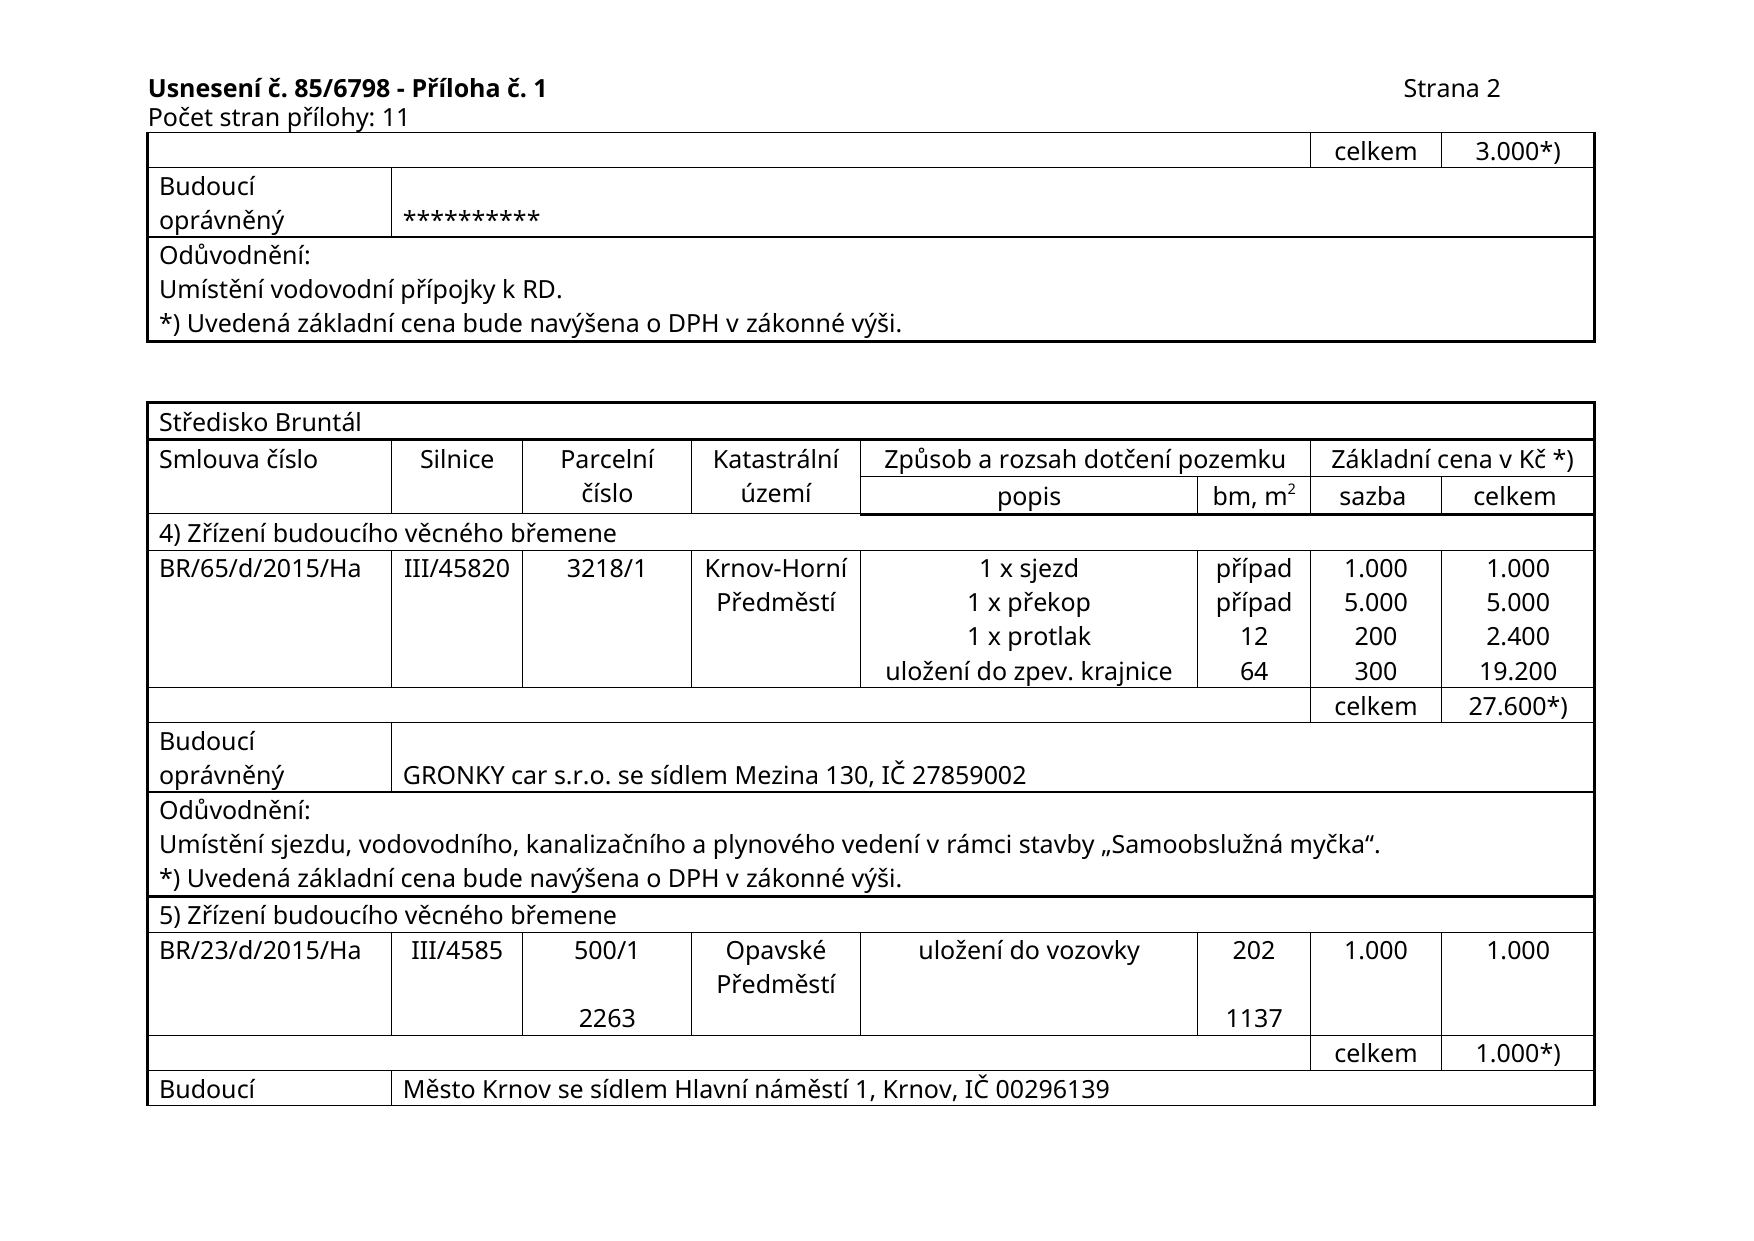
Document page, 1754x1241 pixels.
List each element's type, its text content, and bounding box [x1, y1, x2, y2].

table_cell bm, m2 [1198, 477, 1310, 513]
table_cell ********** [392, 168, 1593, 236]
table_cell [149, 133, 1310, 167]
table_cell 3.000*) [1442, 133, 1593, 167]
table_cell celkem [1311, 133, 1441, 167]
table_cell 1.000*) [1442, 1036, 1593, 1070]
table_cell 1.000 [1311, 933, 1441, 1035]
table_cell případ případ 12 64 [1198, 551, 1310, 687]
table_cell uložení do vozovky [861, 933, 1197, 1035]
table_cell Parcelní číslo [523, 441, 691, 513]
table_cell [149, 1036, 1310, 1070]
table_cell Silnice [392, 441, 522, 513]
table_cell Odůvodnění: Umístění vodovodní přípojky k RD. *) Uvedená základní cena bude navýšena o DPH v zákonné výši. [149, 238, 1593, 340]
table_cell [149, 688, 1310, 722]
table_cell BR/23/d/2015/Ha [149, 933, 391, 1035]
table_header Středisko Bruntál [149, 404, 1593, 438]
table_cell 1.000 5.000 200 300 [1311, 551, 1441, 687]
table_cell 1.000 5.000 2.400 19.200 [1442, 551, 1593, 687]
table_cell celkem [1311, 1036, 1441, 1070]
table_cell 1.000 [1442, 933, 1593, 1035]
table_cell Krnov-Horní Předměstí [692, 551, 860, 687]
table_cell 4) Zřízení budoucího věcného břemene [149, 514, 1593, 550]
table_cell III/4585 [392, 933, 522, 1035]
table_cell 5) Zřízení budoucího věcného břemene [149, 898, 1593, 932]
table_cell Budoucí oprávněný [149, 723, 391, 791]
table_cell celkem [1311, 688, 1441, 722]
table_cell 27.600*) [1442, 688, 1593, 722]
table_cell GRONKY car s.r.o. se sídlem Mezina 130, IČ 27859002 [392, 723, 1593, 791]
table_cell III/45820 [392, 551, 522, 687]
table_cell 500/1 2263 [523, 933, 691, 1035]
table_cell Základní cena v Kč *) [1311, 441, 1593, 476]
table_cell 202 1137 [1198, 933, 1310, 1035]
table_cell 3218/1 [523, 551, 691, 687]
table_cell BR/65/d/2015/Ha [149, 551, 391, 687]
table_cell 1 x sjezd 1 x překop 1 x protlak uložení do zpev. krajnice [861, 551, 1197, 687]
table_cell celkem [1442, 477, 1593, 513]
table_cell Město Krnov se sídlem Hlavní náměstí 1, Krnov, IČ 00296139 [392, 1071, 1593, 1105]
table_cell Smlouva číslo [149, 441, 391, 513]
table_cell Budoucí [149, 1071, 391, 1105]
table_cell Odůvodnění: Umístění sjezdu, vodovodního, kanalizačního a plynového vedení v rámci stavby „Samoobslužná myčka“. *) Uvedená základní cena bude navýšena o DPH v zákonné výši. [149, 793, 1593, 895]
table_cell Způsob a rozsah dotčení pozemku [861, 441, 1310, 476]
table_cell popis [861, 477, 1197, 513]
table_cell Katastrální území [692, 441, 860, 513]
table_cell sazba [1311, 477, 1441, 513]
table_cell Opavské Předměstí [692, 933, 860, 1035]
table_cell Budoucí oprávněný [149, 168, 391, 236]
